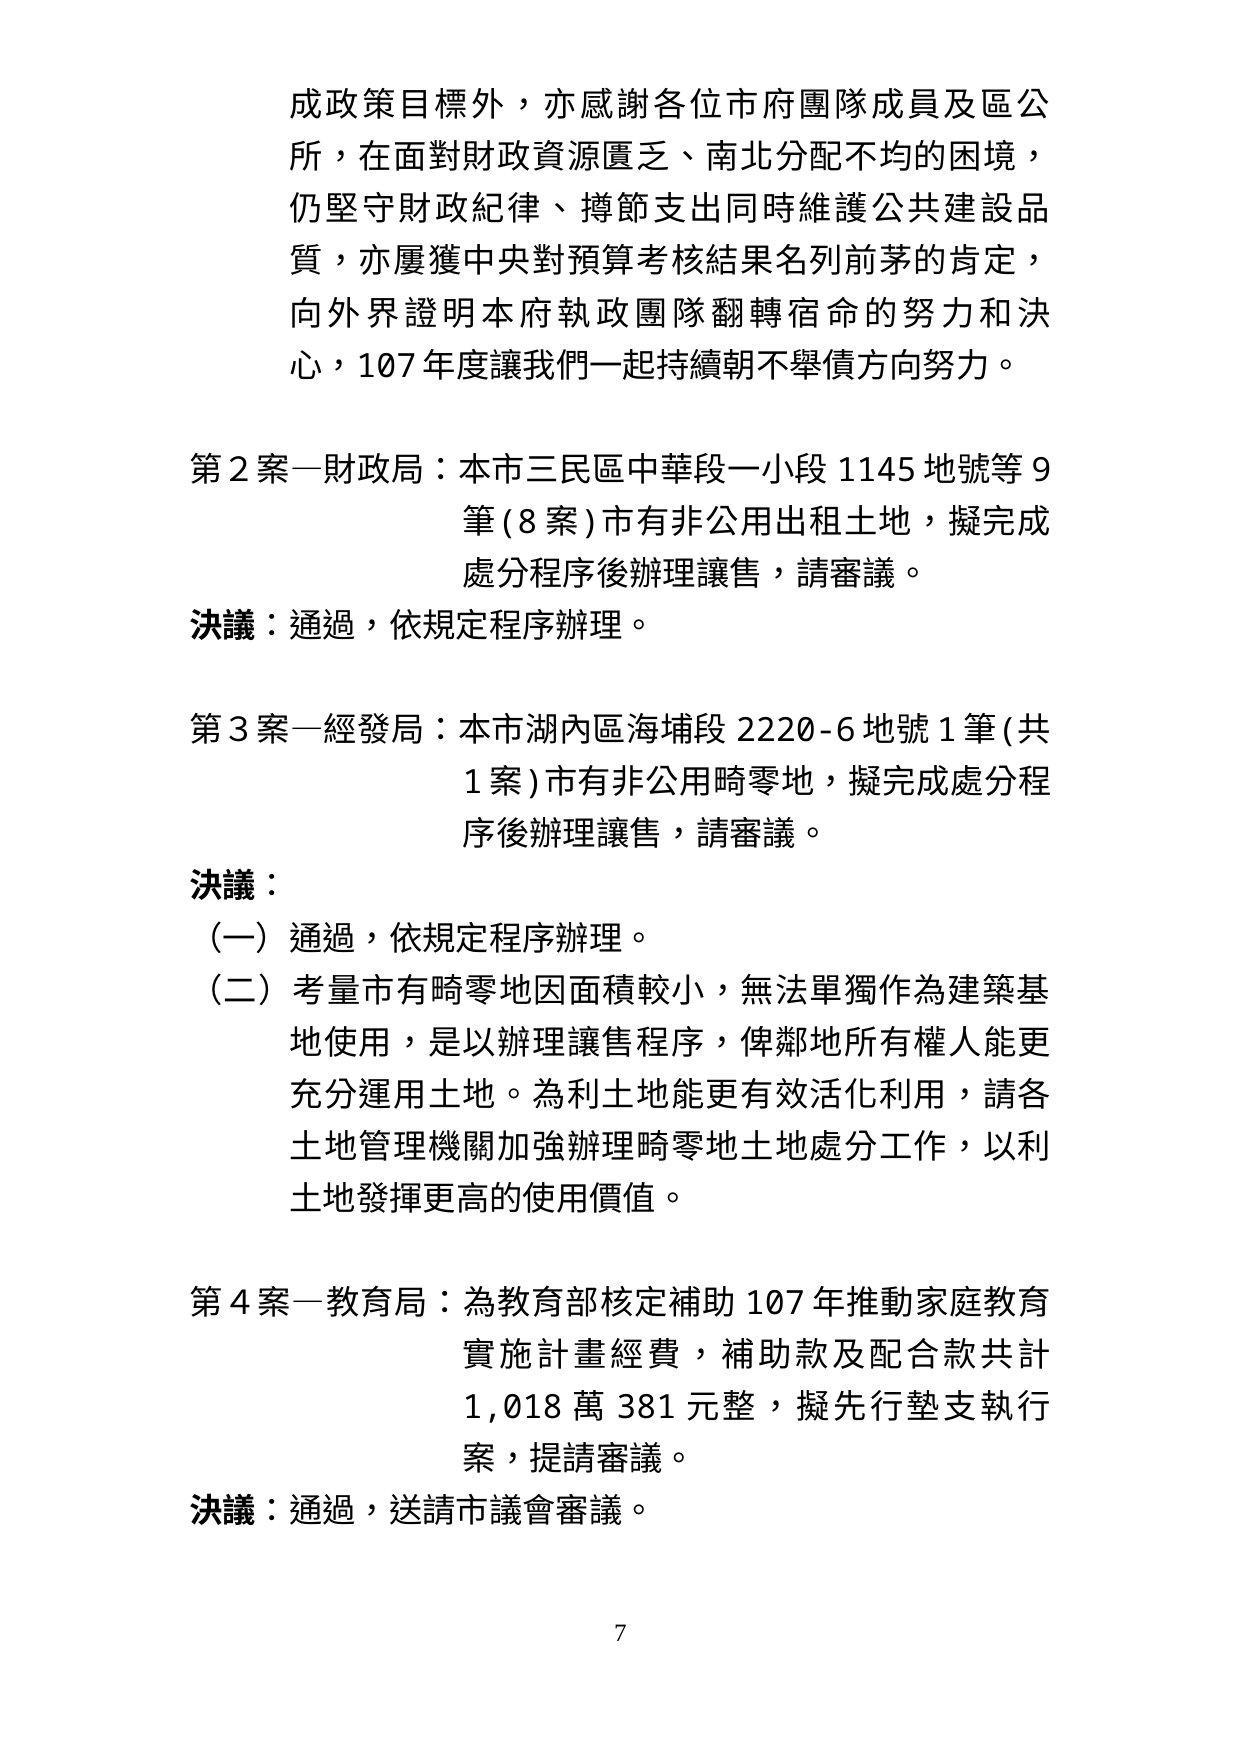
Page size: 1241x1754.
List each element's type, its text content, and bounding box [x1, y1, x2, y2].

text 第３案—經發局：本市湖內區海埔段2220-6地號1筆(共1案)市有非公用畸零地，擬完成處分程序後辦理讓售，請審議。 [189, 700, 1051, 856]
text 成政策目標外，亦感謝各位市府團隊成員及區公所，在面對財政資源匱乏、南北分配不均的困境，仍堅守財政紀律、撙節支出同時維護公共建設品質，亦屢獲中央對預算考核結果名列前茅的肯定，向外界證明本府執政團隊翻轉宿命的努力和決心，107年度讓我們一起持續朝不舉債方向努力。 [189, 75, 1051, 387]
text （一）通過，依規定程序辦理。 [189, 908, 1051, 960]
text 決議： [189, 856, 1051, 908]
text （二）考量市有畸零地因面積較小，無法單獨作為建築基地使用，是以辦理讓售程序，俾鄰地所有權人能更充分運用土地。為利土地能更有效活化利用，請各土地管理機關加強辦理畸零地土地處分工作，以利土地發揮更高的使用價值。 [189, 960, 1051, 1221]
text 第２案—財政局：本市三民區中華段一小段1145地號等9筆(8案)市有非公用出租土地，擬完成處分程序後辦理讓售，請審議。 [189, 439, 1051, 596]
text 第４案—教育局：為教育部核定補助107年推動家庭教育實施計畫經費，補助款及配合款共計1,018萬381元整，擬先行墊支執行案，提請審議。 [189, 1273, 1051, 1481]
text 決議：通過，依規定程序辦理。 [189, 596, 1051, 648]
text 決議：通過，送請市議會審議。 [189, 1481, 1051, 1533]
